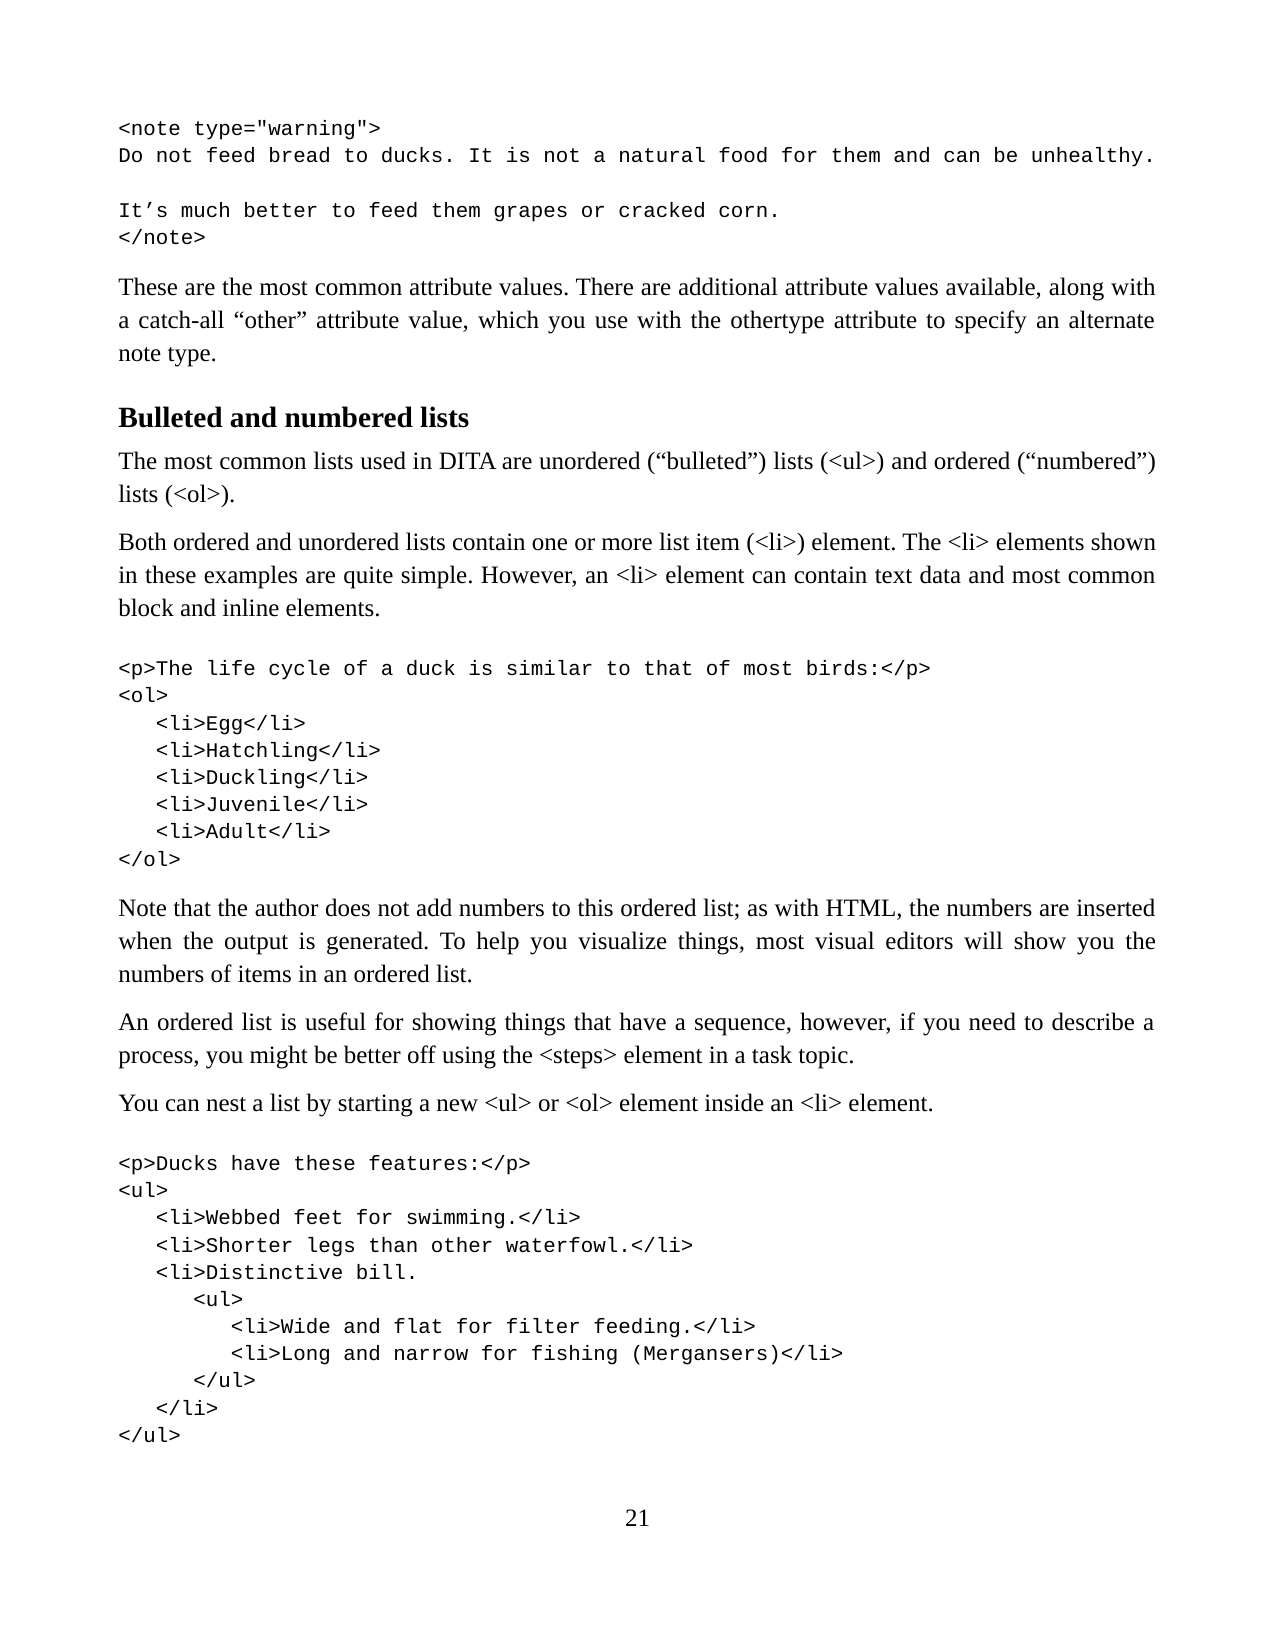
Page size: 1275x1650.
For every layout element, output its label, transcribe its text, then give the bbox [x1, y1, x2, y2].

text These are the most common attribute values. There are additional attribute values available, along with a catch-all “other” attribute value, which you use with the othertype attribute to specify an alternate note type. [118, 272, 1157, 367]
text You can nest a list by starting a new <ul> or <ol> element inside an <li> element. [118, 1088, 1157, 1116]
text An ordered list is useful for showing things that have a sequence, however, if you need to describe a process, you might be better off using the <steps> element in a task topic. [118, 1007, 1157, 1069]
text <p>The life cycle of a duck is similar to that of most birds:</p> <ol> <li>Egg</li> <li>Hatchling</li> <li>Duckling</li> <li>Juvenile</li> <li>Adult</li> </ol> [118, 658, 1157, 872]
text Note that the author does not add numbers to this ordered list; as with HTML, the numbers are inserted when the output is generated. To help you visualize things, most visual editors will show you the numbers of items in an ordered list. [118, 893, 1157, 988]
subtitle Bulleted and numbered lists [118, 400, 1157, 434]
text <note type="warning"> Do not feed bread to ducks. It is not a natural food for them and can be unhealthy. It’s much better to feed them grapes or cracked corn. </note> [118, 118, 1157, 251]
text <p>Ducks have these features:</p> <ul> <li>Webbed feet for swimming.</li> <li>Shorter legs than other waterfowl.</li> <li>Distinctive bill. <ul> <li>Wide and flat for filter feeding.</li> <li>Long and narrow for fishing (Mergansers)</li> </ul> </li> </ul> [118, 1153, 1157, 1448]
text Both ordered and unordered lists contain one or more list item (<li>) element. The <li> elements shown in these examples are quite simple. However, an <li> element can contain text data and most common block and inline elements. [118, 527, 1157, 622]
text The most common lists used in DITA are unordered (“bulleted”) lists (<ul>) and ordered (“numbered”) lists (<ol>). [118, 446, 1157, 508]
